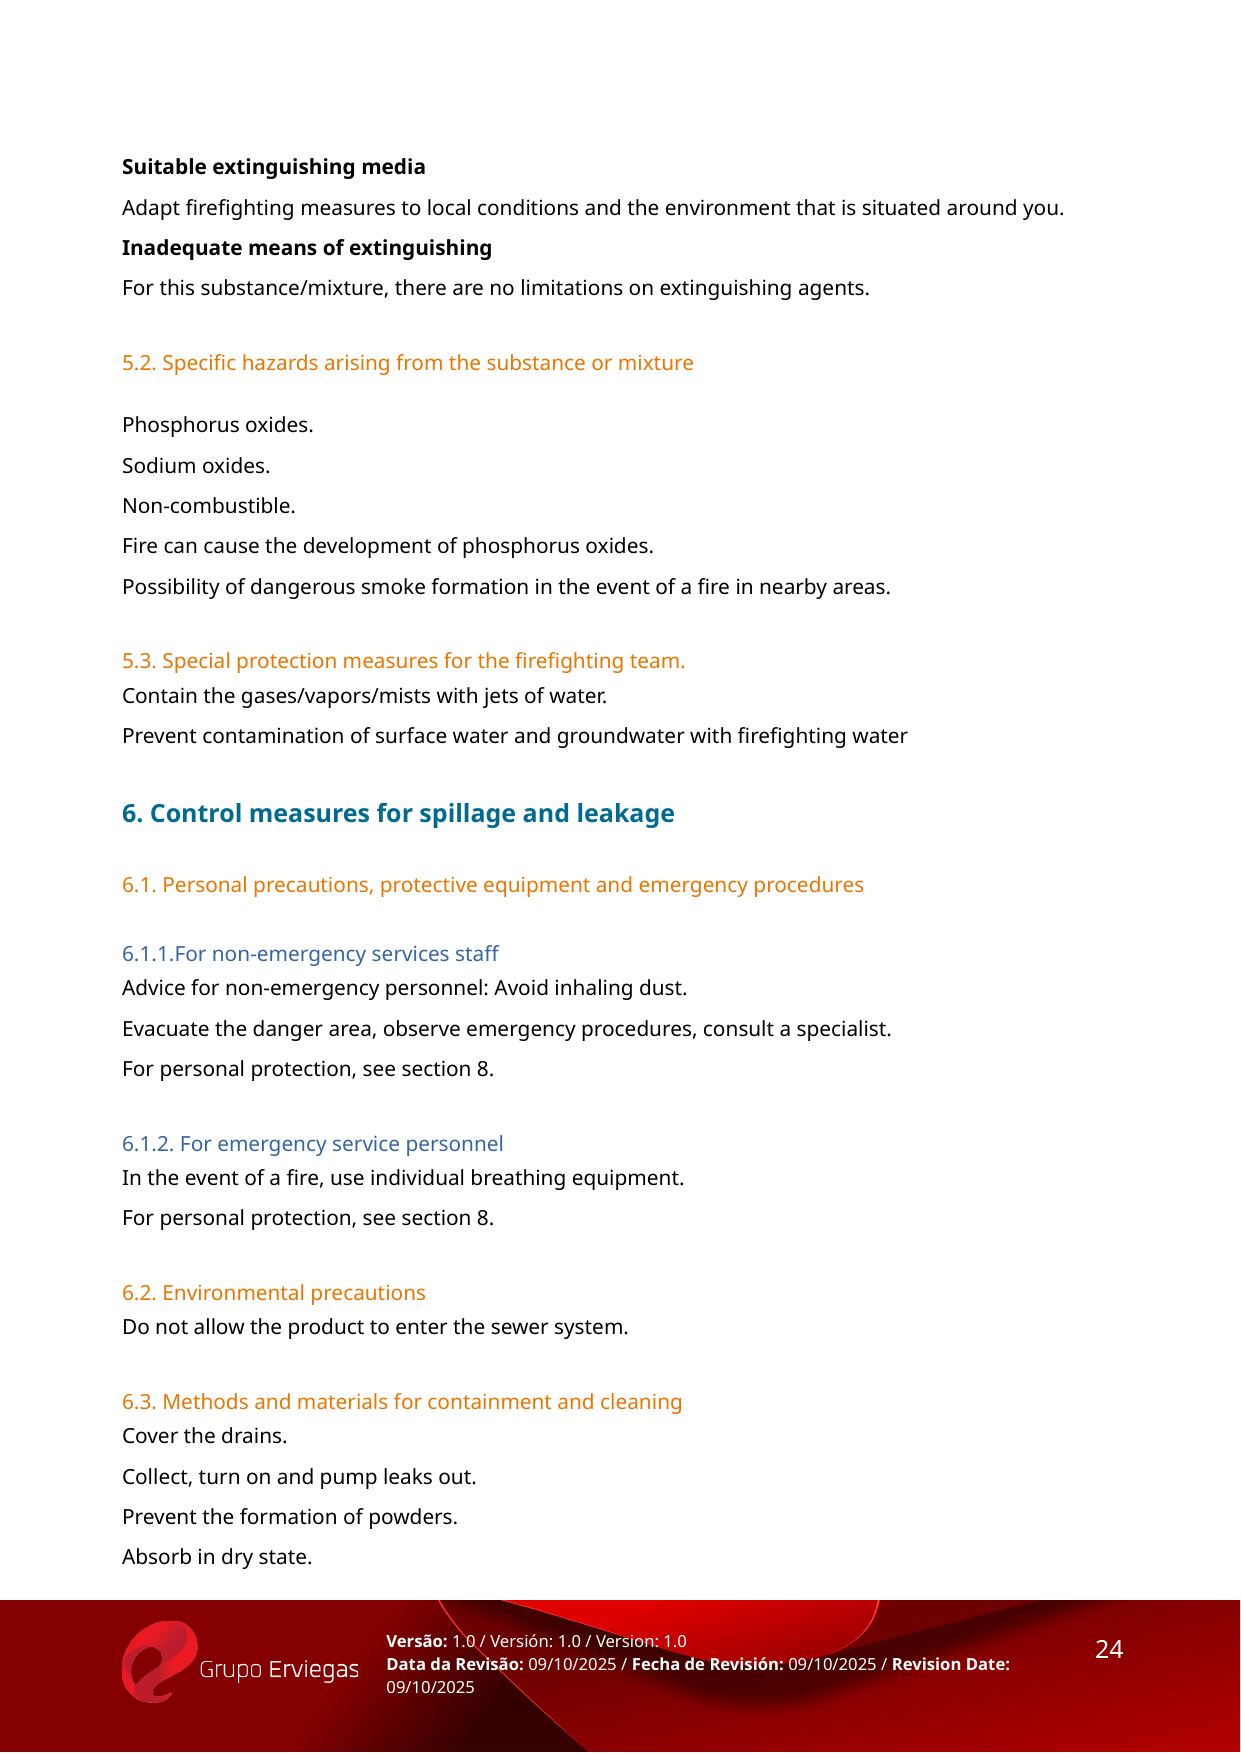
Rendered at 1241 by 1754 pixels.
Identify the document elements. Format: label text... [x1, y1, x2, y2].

text Contain the gases/vapors/mists with jets of water. [122, 681, 1123, 709]
text Cover the drains. [122, 1421, 1123, 1450]
text Inadequate means of extinguishing [122, 233, 1123, 262]
text Phosphorus oxides. [122, 411, 1123, 439]
text Absorb in dry state. [122, 1542, 1123, 1571]
text For this substance/mixture, there are no limitations on extinguishing agents. [122, 273, 1123, 302]
text Non-combustible. [122, 491, 1123, 519]
text Collect, turn on and pump leaks out. [122, 1462, 1123, 1490]
text 6.1. Personal precautions, protective equipment and emergency procedures [122, 870, 1123, 899]
text Do not allow the product to enter the sewer system. [122, 1312, 1123, 1341]
text Evacuate the danger area, observe emergency procedures, consult a specialist. [122, 1014, 1123, 1042]
text Suitable extinguishing media [122, 152, 1123, 181]
text Sodium oxides. [122, 451, 1123, 479]
subtitle 6.1.1.For non-emergency services staff [92, 939, 1123, 967]
text Advice for non-emergency personnel: Avoid inhaling dust. [122, 973, 1123, 1002]
text Prevent the formation of powders. [122, 1502, 1123, 1531]
text Adapt firefighting measures to local conditions and the environment that is situated around you. [122, 193, 1123, 221]
text In the event of a fire, use individual breathing equipment. [122, 1163, 1123, 1191]
text 6. Control measures for spillage and leakage [122, 796, 1123, 830]
text 6.3. Methods and materials for containment and cleaning [122, 1387, 1123, 1416]
text Fire can cause the development of phosphorus oxides. [122, 531, 1123, 560]
text For personal protection, see section 8. [122, 1054, 1123, 1082]
picture [121, 1621, 359, 1703]
text Prevent contamination of surface water and groundwater with firefighting water [122, 721, 1123, 749]
subtitle 6.1.2. For emergency service personnel [92, 1129, 1123, 1157]
text Possibility of dangerous smoke formation in the event of a fire in nearby areas. [122, 572, 1123, 600]
text For personal protection, see section 8. [122, 1203, 1123, 1232]
text 6.2. Environmental precautions [122, 1278, 1123, 1306]
text 5.2. Specific hazards arising from the substance or mixture [122, 348, 1123, 377]
text 5.3. Special protection measures for the firefighting team. [122, 646, 1123, 675]
